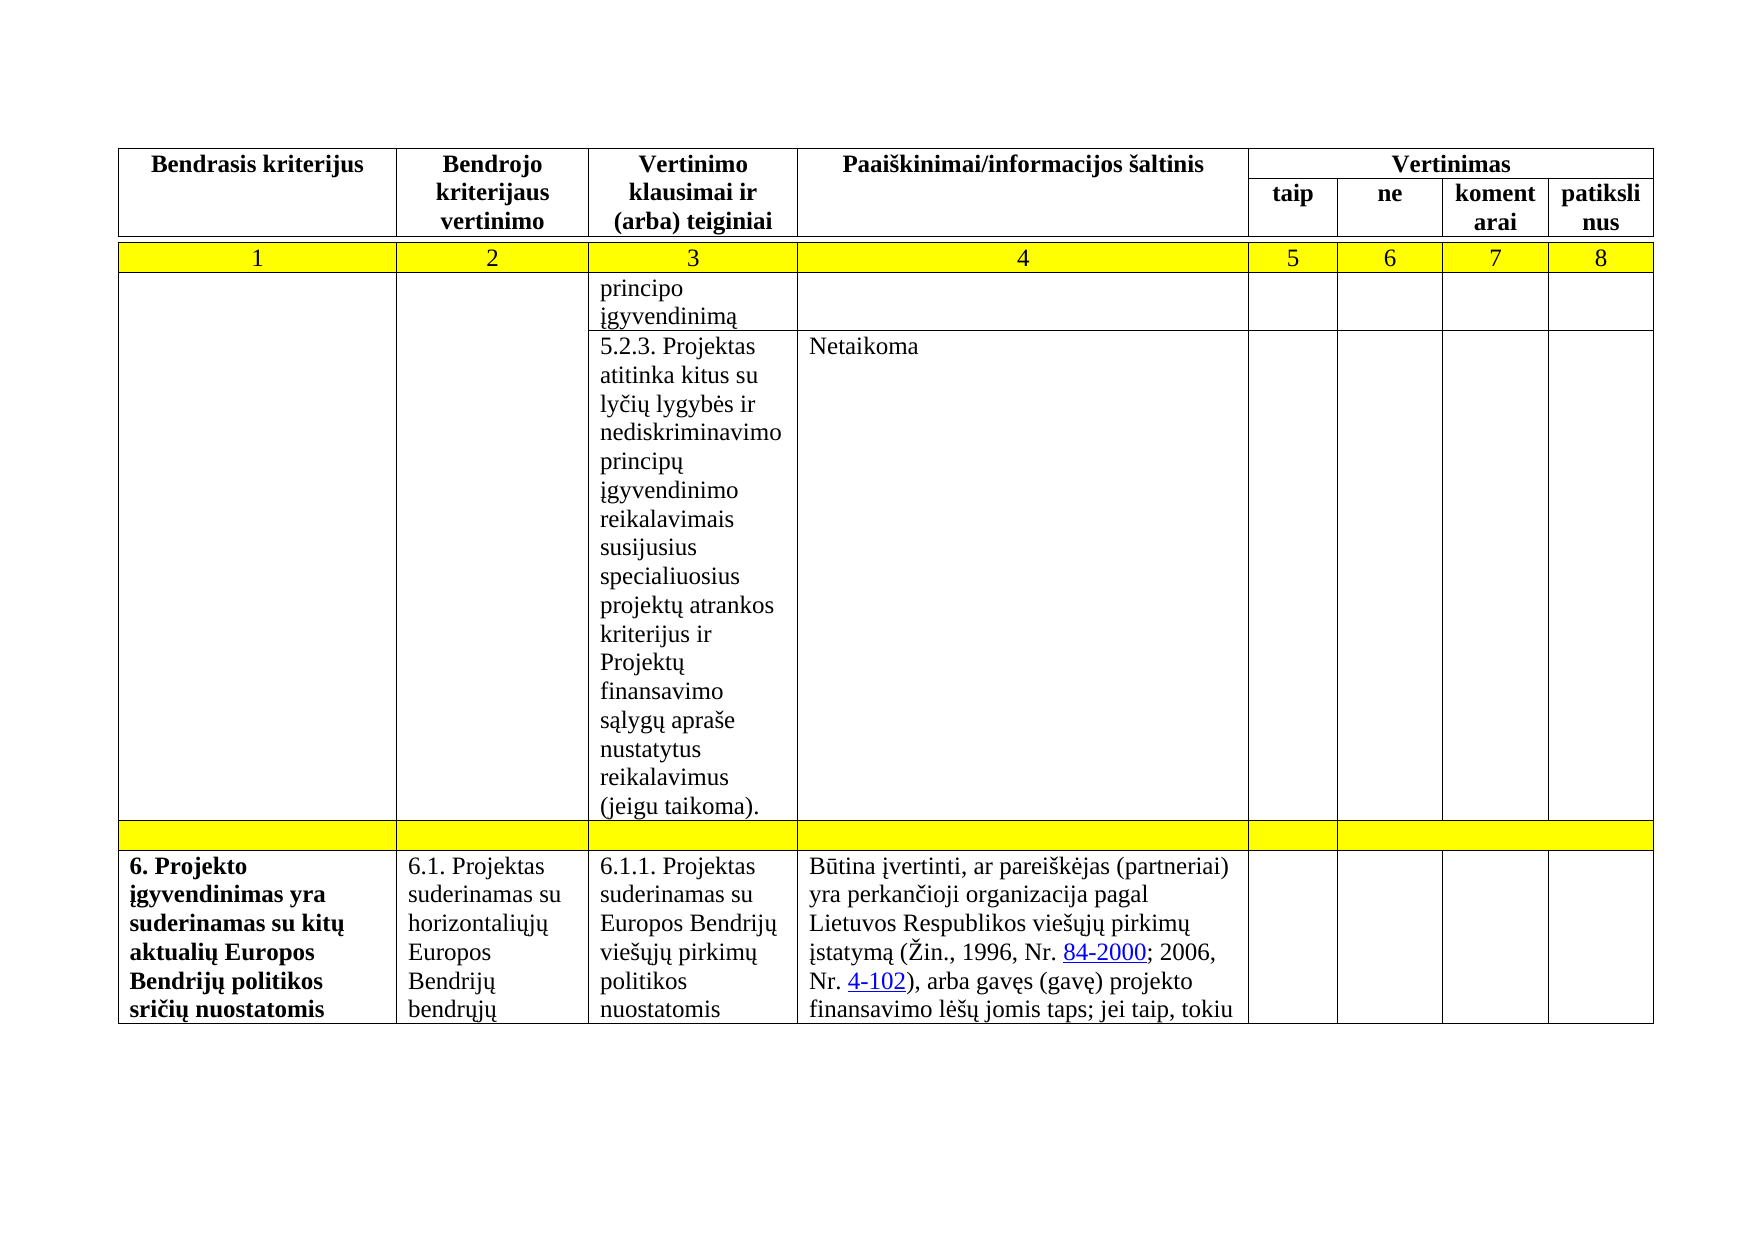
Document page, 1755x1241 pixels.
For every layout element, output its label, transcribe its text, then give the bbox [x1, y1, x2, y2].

table_cell [798, 273, 1248, 330]
table_cell [1443, 851, 1548, 1023]
table_cell [1443, 331, 1548, 820]
table_header Bendrasis kriterijus [119, 149, 396, 236]
table_cell 7 [1443, 243, 1548, 272]
table_cell 6 [1338, 243, 1442, 272]
table_cell patikslinus [1549, 179, 1653, 236]
table_cell [1338, 273, 1442, 330]
table_cell [1249, 851, 1337, 1023]
table_header Bendrojo kriterijaus vertinimo aspektai [397, 149, 588, 236]
table_cell [397, 237, 588, 242]
table_cell [119, 273, 396, 820]
table_cell 1 [119, 243, 396, 272]
table_cell [119, 821, 396, 850]
table_cell [1338, 821, 1653, 850]
table_cell 3 [589, 243, 797, 272]
table_cell [1249, 237, 1337, 242]
table_cell [1337, 237, 1442, 242]
table_cell 2 [397, 243, 588, 272]
table_cell [1549, 273, 1653, 330]
table_cell [397, 821, 588, 850]
table_cell [1443, 237, 1548, 242]
table_cell 6.1. Projektas suderinamas su horizontaliųjų Europos Bendrijų bendrųjų [397, 851, 588, 1023]
table_cell 6.1.1. Projektas suderinamas su Europos Bendrijų viešųjų pirkimų politikos nuostatomis [589, 851, 797, 1023]
table_cell 5 [1249, 243, 1337, 272]
table_cell taip [1249, 179, 1337, 236]
table_cell [1548, 237, 1653, 242]
table_cell principo įgyvendinimą [589, 273, 797, 330]
table_header Vertinimas [1249, 149, 1653, 177]
table_cell [798, 237, 1249, 242]
table_cell [1338, 331, 1442, 820]
table_cell ne [1338, 179, 1442, 236]
table_cell 4 [798, 243, 1248, 272]
table_cell [798, 821, 1248, 850]
table_cell [1249, 331, 1337, 820]
table_cell [1249, 821, 1337, 850]
table_cell [1549, 331, 1653, 820]
table_cell [397, 273, 588, 820]
table_cell [1249, 273, 1337, 330]
table_cell 6. Projekto įgyvendinimas yra suderinamas su kitų aktualių Europos Bendrijų politikos sričių nuostatomis [119, 851, 396, 1023]
table_header Vertinimo klausimai ir (arba) teiginiai [589, 149, 797, 236]
table_header Paaiškinimai/informacijos šaltinis [798, 149, 1248, 236]
table_cell [118, 237, 397, 242]
table_cell [1338, 851, 1442, 1023]
table_cell 8 [1549, 243, 1653, 272]
table_cell [589, 821, 797, 850]
table_cell [1549, 851, 1653, 1023]
table_cell [589, 237, 798, 242]
table_cell 5.2.3. Projektas atitinka kitus su lyčių lygybės ir nediskriminavimo principų įgyvendinimo reikalavimais susijusius specialiuosius projektų atrankos kriterijus ir Projektų finansavimo sąlygų apraše nustatytus reikalavimus (jeigu taikoma). [589, 331, 797, 820]
table_cell komentarai [1443, 179, 1548, 236]
table_cell Būtina įvertinti, ar pareiškėjas (partneriai) yra perkančioji organizacija pagal Lietuvos Respublikos viešųjų pirkimų įstatymą (Žin., 1996, Nr. 84-2000; 2006, Nr. 4-102), arba gavęs (gavę) projekto finansavimo lėšų jomis taps; jei taip, tokiu [798, 851, 1248, 1023]
table_cell [1443, 273, 1548, 330]
table_cell Netaikoma [798, 331, 1248, 820]
